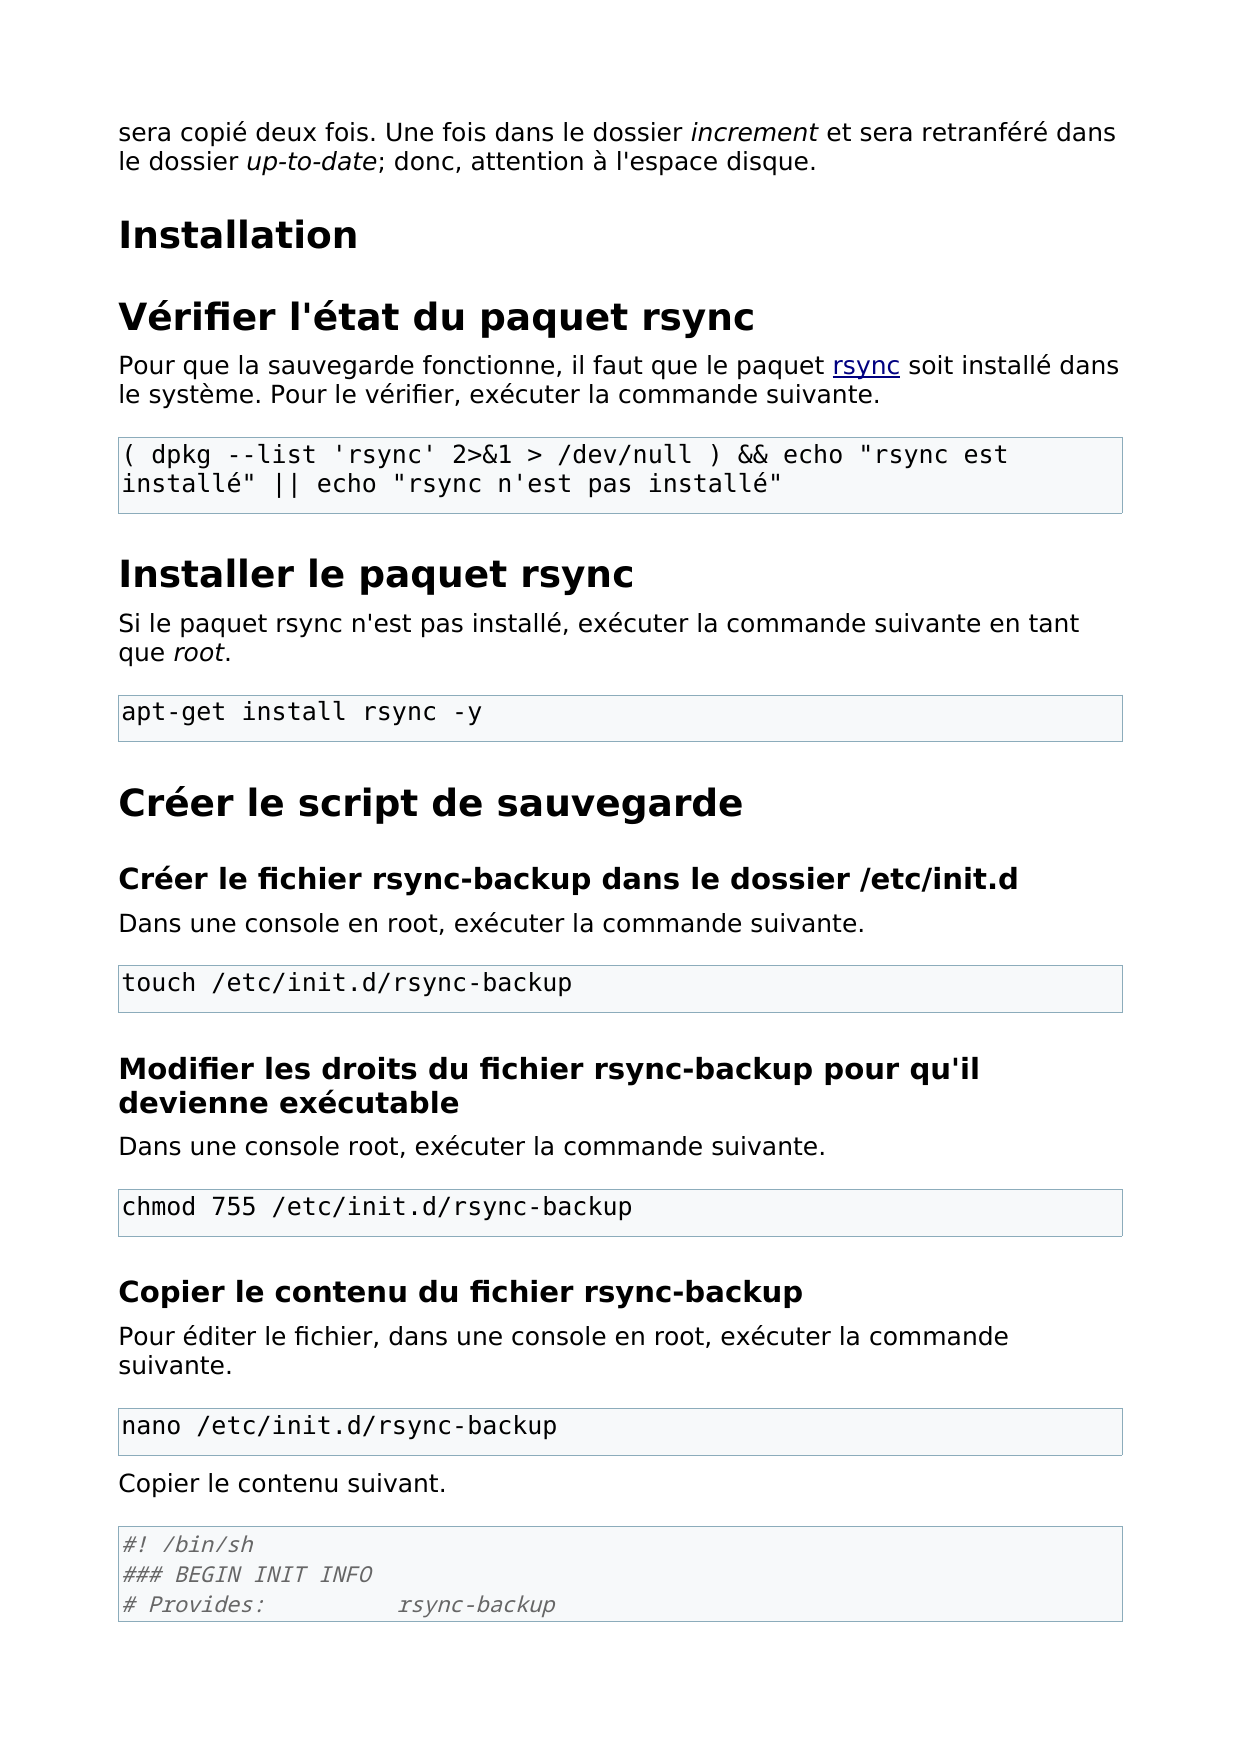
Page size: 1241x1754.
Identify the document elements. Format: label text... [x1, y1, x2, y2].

subtitle Installation [118, 214, 1122, 258]
text Dans une console en root, exécuter la commande suivante. [118, 909, 1122, 938]
table_header #! /bin/sh ### BEGIN INIT INFO # Provides: rsync-backup [119, 1527, 1122, 1621]
subtitle Modifier les droits du fichier rsync-backup pour qu'il devienne exécutable [118, 1052, 1122, 1120]
table_header apt-get install rsync -y [119, 696, 1122, 741]
table_header ( dpkg --list 'rsync' 2>&1 > /dev/null ) && echo "rsync est installé" || echo "rsync n'est pas installé" [119, 438, 1122, 513]
table_header nano /etc/init.d/rsync-backup [119, 1409, 1122, 1455]
table_header touch /etc/init.d/rsync-backup [119, 966, 1122, 1012]
text Dans une console root, exécuter la commande suivante. [118, 1133, 1122, 1162]
text Pour que la sauvegarde fonctionne, il faut que le paquet rsync soit installé dans le système. Pour le vérifier, exécuter la commande suivante. [118, 351, 1122, 409]
subtitle Installer le paquet rsync [118, 553, 1122, 596]
text sera copié deux fois. Une fois dans le dossier increment et sera retranféré dans le dossier up-to-date; donc, attention à l'espace disque. [118, 118, 1122, 176]
text Pour éditer le fichier, dans une console en root, exécuter la commande suivante. [118, 1322, 1122, 1381]
subtitle Créer le fichier rsync-backup dans le dossier /etc/init.d [118, 862, 1122, 896]
table_header chmod 755 /etc/init.d/rsync-backup [119, 1190, 1122, 1236]
text Copier le contenu suivant. [118, 1470, 1122, 1499]
subtitle Copier le contenu du fichier rsync-backup [118, 1276, 1122, 1310]
subtitle Vérifier l'état du paquet rsync [118, 295, 1122, 339]
subtitle Créer le script de sauvegarde [118, 781, 1122, 825]
text Si le paquet rsync n'est pas installé, exécuter la commande suivante en tant que root. [118, 609, 1122, 667]
